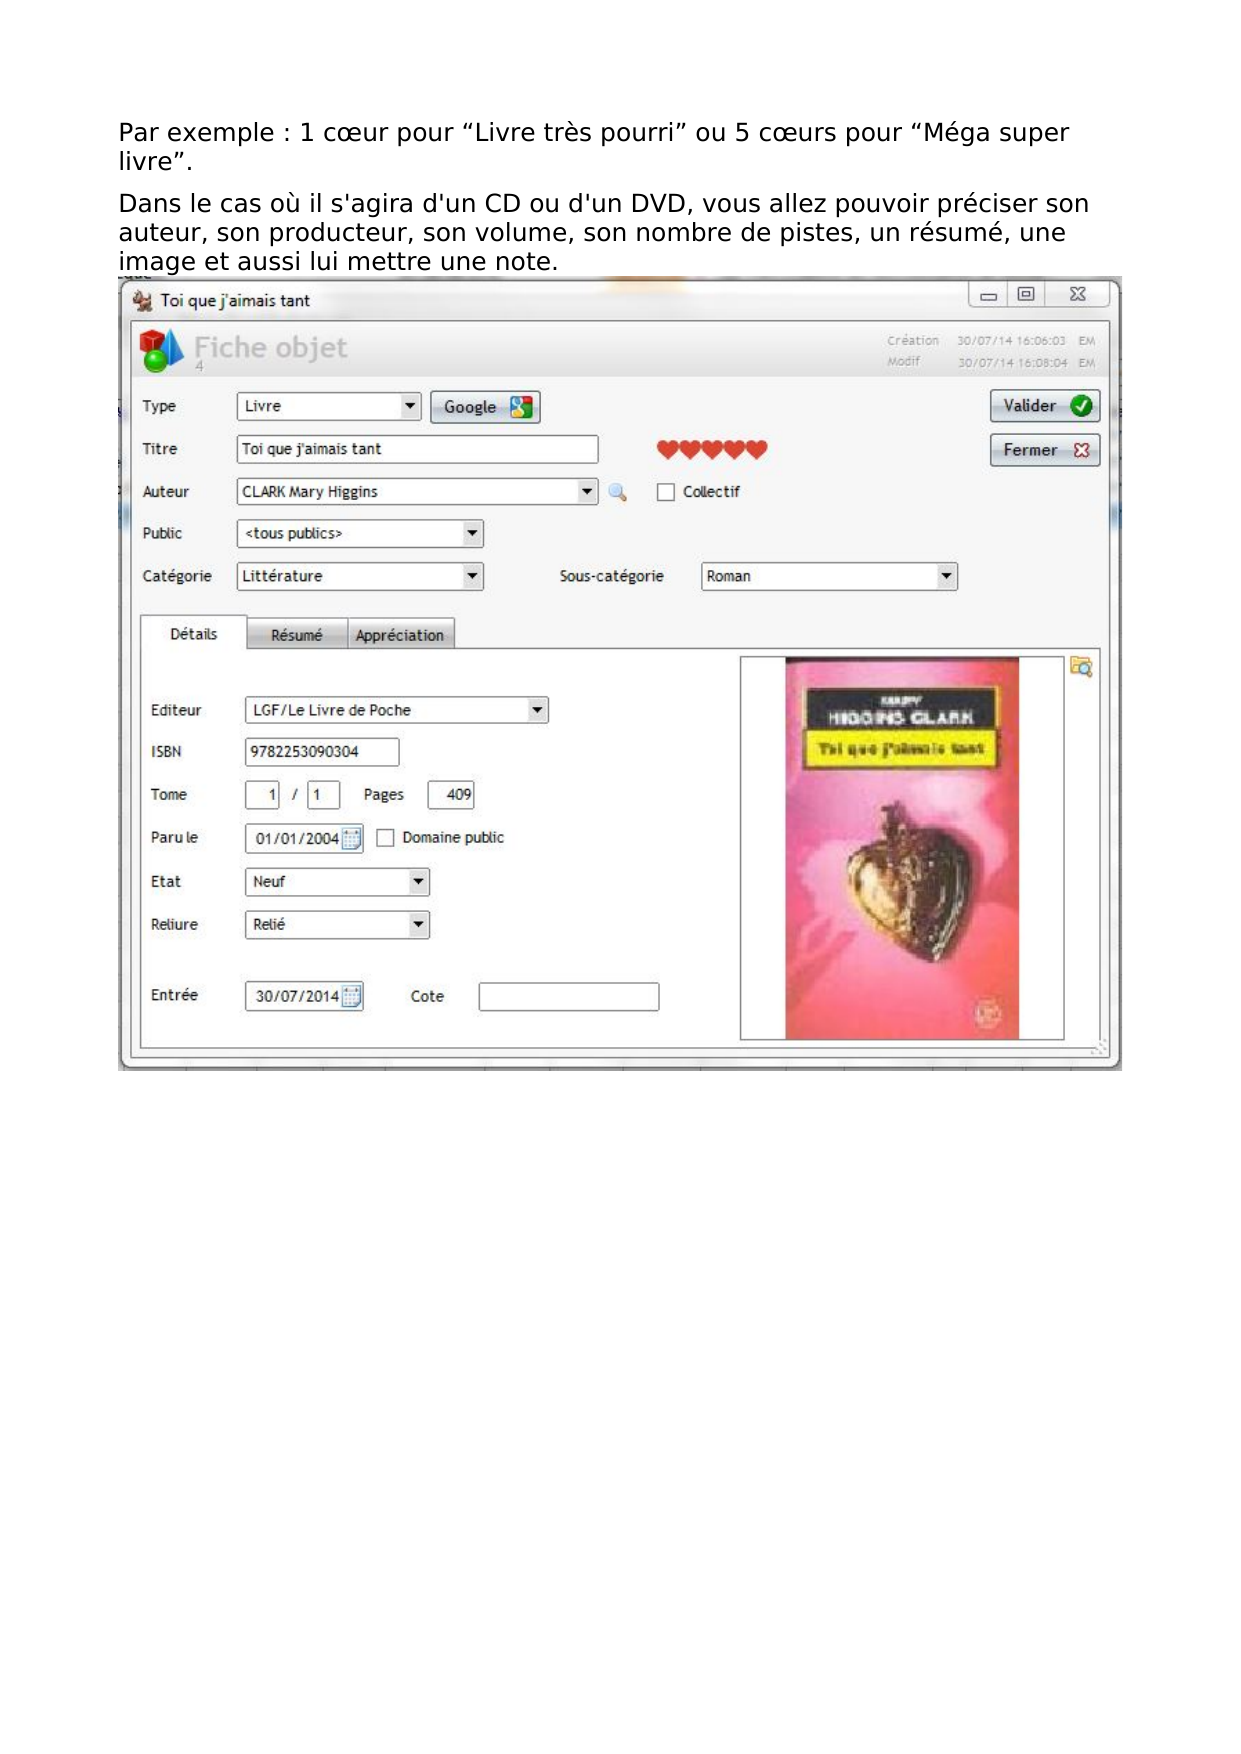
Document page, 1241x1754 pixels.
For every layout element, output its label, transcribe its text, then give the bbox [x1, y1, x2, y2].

text Par exemple : 1 cœur pour “Livre très pourri” ou 5 cœurs pour “Méga super livre”. [118, 118, 1122, 176]
text Dans le cas où il s'agira d'un CD ou d'un DVD, vous allez pouvoir préciser son auteur, son producteur, son volume, son nombre de pistes, un résumé, une image et aussi lui mettre une note. [118, 189, 1122, 276]
picture [118, 276, 1123, 1071]
